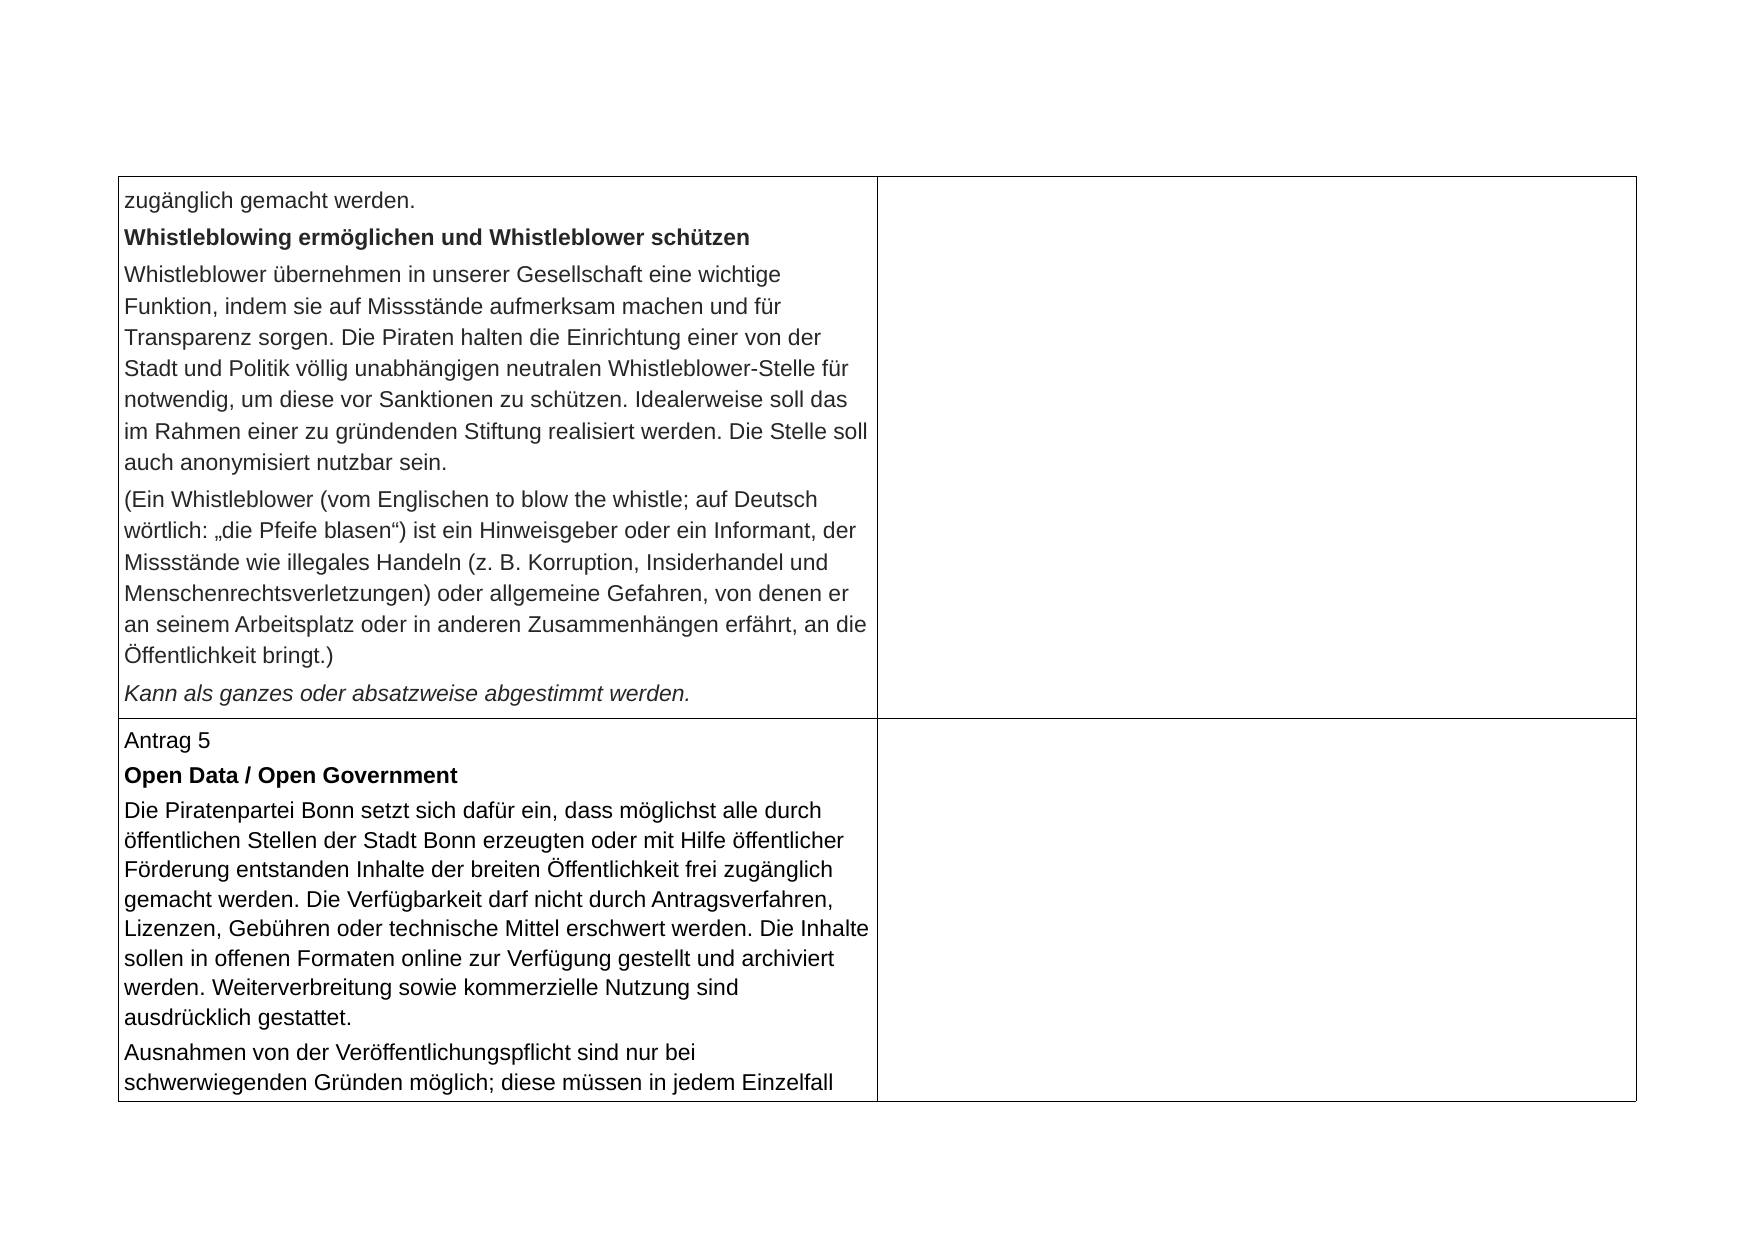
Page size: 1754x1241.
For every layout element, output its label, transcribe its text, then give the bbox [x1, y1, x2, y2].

table_cell [878, 177, 1636, 718]
table_cell Antrag 5 Open Data / Open Government Die Piratenpartei Bonn setzt sich dafür ein, dass möglichst alle durch öffentlichen Stellen der Stadt Bonn erzeugten oder mit Hilfe öffentlicher Förderung entstanden Inhalte der breiten Öffentlichkeit frei zugänglich gemacht werden. Die Verfügbarkeit darf nicht durch Antragsverfahren, Lizenzen, Gebühren oder technische Mittel erschwert werden. Die Inhalte sollen in offenen Formaten online zur Verfügung gestellt und archiviert werden. Weiterverbreitung sowie kommerzielle Nutzung sind ausdrücklich gestattet. Ausnahmen von der Veröffentlichungspflicht sind nur bei schwerwiegenden Gründen möglich; diese müssen in jedem Einzelfall [119, 719, 877, 1101]
table_cell [878, 719, 1636, 1101]
table_cell zugänglich gemacht werden. Whistleblowing ermöglichen und Whistleblower schützen Whistleblower übernehmen in unserer Gesellschaft eine wichtige Funktion, indem sie auf Missstände aufmerksam machen und für Transparenz sorgen. Die Piraten halten die Einrichtung einer von der Stadt und Politik völlig unabhängigen neutralen Whistleblower-Stelle für notwendig, um diese vor Sanktionen zu schützen. Idealerweise soll das im Rahmen einer zu gründenden Stiftung realisiert werden. Die Stelle soll auch anonymisiert nutzbar sein. (Ein Whistleblower (vom Englischen to blow the whistle; auf Deutsch wörtlich: „die Pfeife blasen“) ist ein Hinweisgeber oder ein Informant, der Missstände wie illegales Handeln (z. B. Korruption, Insiderhandel und Menschenrechtsverletzungen) oder allgemeine Gefahren, von denen er an seinem Arbeitsplatz oder in anderen Zusammenhängen erfährt, an die Öffentlichkeit bringt.) Kann als ganzes oder absatzweise abgestimmt werden. [119, 177, 877, 718]
